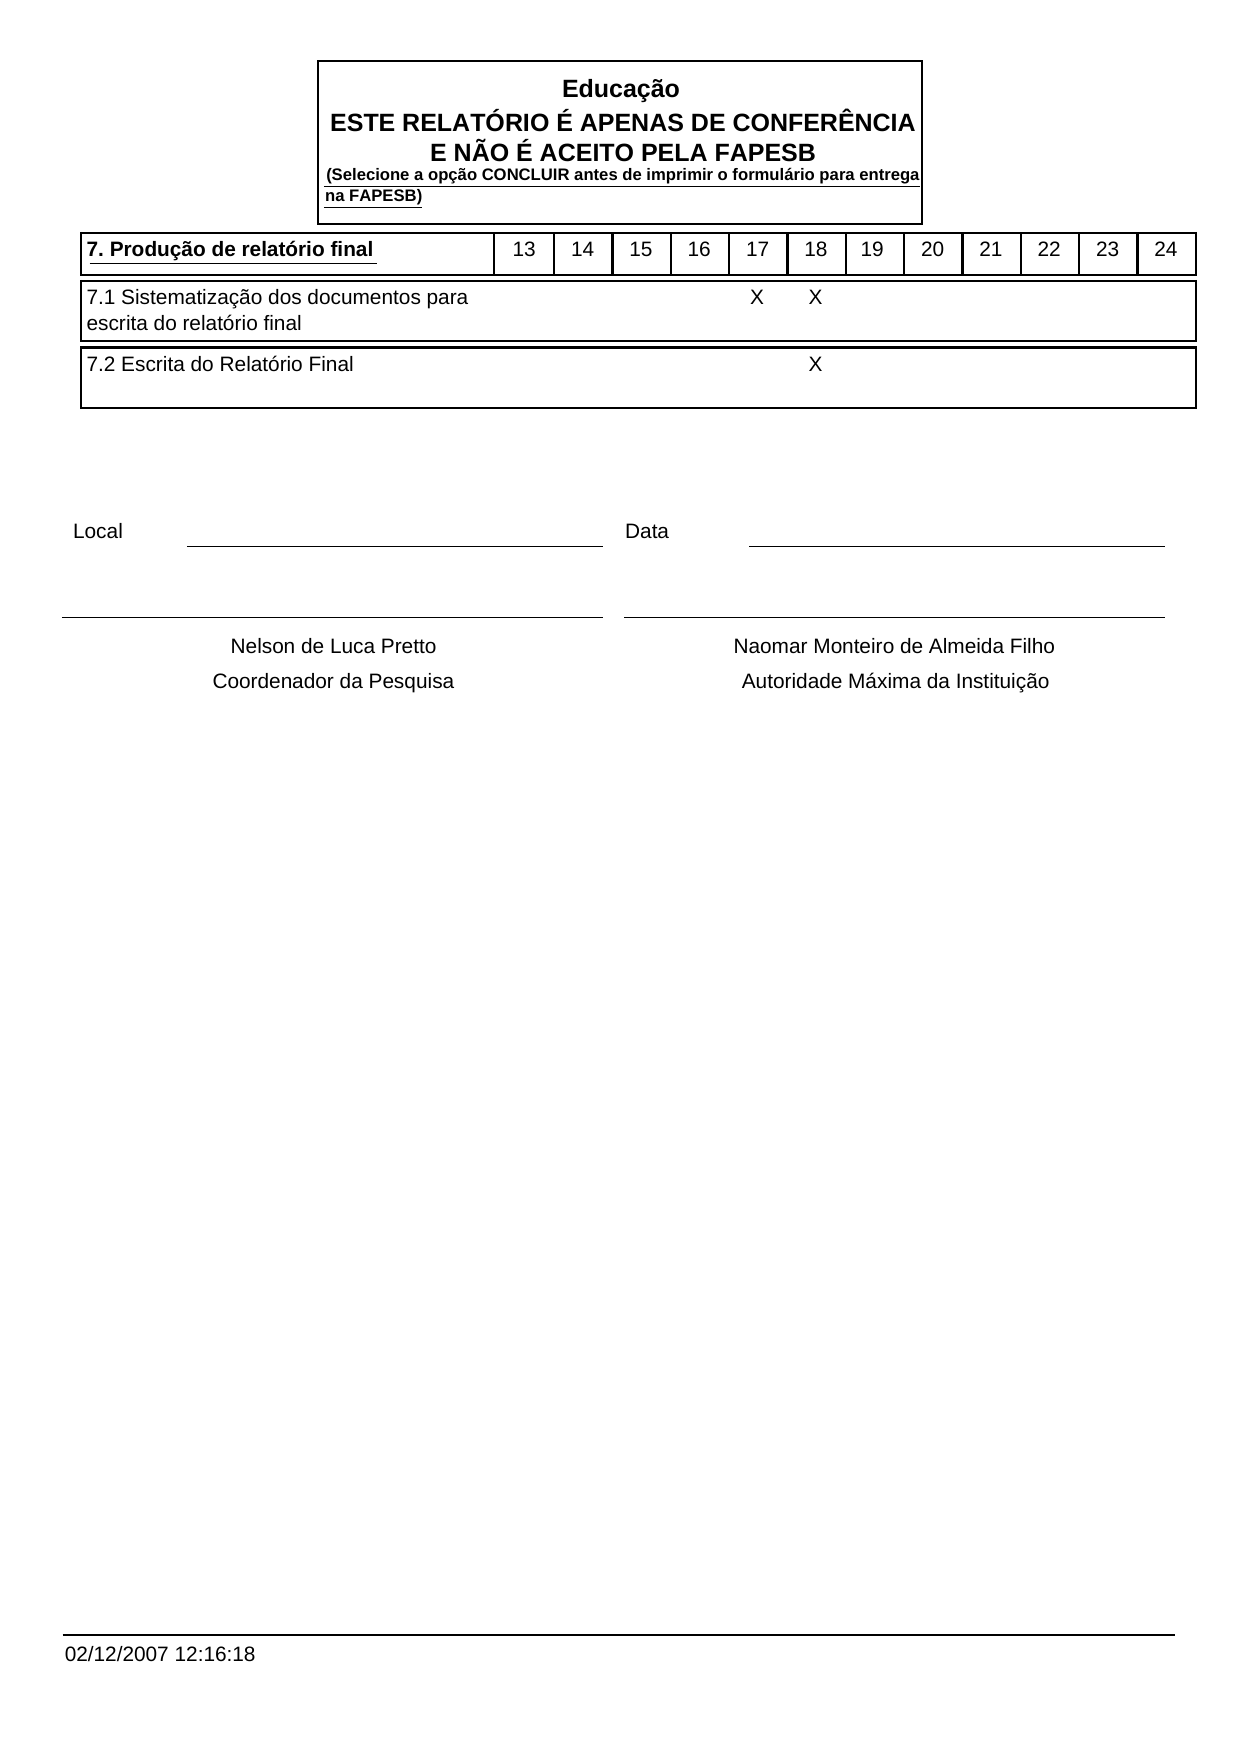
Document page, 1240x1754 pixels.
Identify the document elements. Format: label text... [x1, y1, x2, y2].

table_header 20 [905, 234, 961, 273]
table_header 23 [1080, 234, 1136, 273]
text na FAPESB) [325, 185, 921, 204]
text (Selecione a opção CONCLUIR antes de imprimir o formulário para entrega [322, 167, 921, 184]
table_header 15 [614, 234, 670, 273]
table_header 24 [1139, 234, 1195, 273]
text [923, 185, 1208, 204]
table_header 14 [555, 234, 611, 273]
table_cell 7.1 Sistematização dos documentos para X X escrita do relatório final [82, 282, 1195, 340]
text Nelson de Luca Pretto Naomar Monteiro de Almeida Filho [230, 633, 1208, 657]
table_header 19 [847, 234, 903, 273]
table_cell [81, 276, 1196, 280]
table_header 18 [789, 234, 845, 273]
table_header 13 [495, 234, 553, 273]
text ESTE RELATÓRIO É APENAS DE CONFERÊNCIA E NÃO É ACEITO PELA FAPESB [327, 108, 919, 166]
table_header 7. Produção de relatório final [82, 234, 493, 273]
text Local Data [73, 518, 1208, 542]
table_cell 7.2 Escrita do Relatório Final X [82, 349, 1195, 407]
text Coordenador da Pesquisa Autoridade Máxima da Instituição [212, 669, 1208, 692]
text Educação [557, 74, 685, 103]
table_cell [81, 342, 1196, 346]
table_header 17 [730, 234, 786, 273]
text 02/12/2007 12:16:18 [64, 1641, 1208, 1665]
table_header 22 [1022, 234, 1078, 273]
table_header 16 [672, 234, 728, 273]
table_header 21 [964, 234, 1020, 273]
